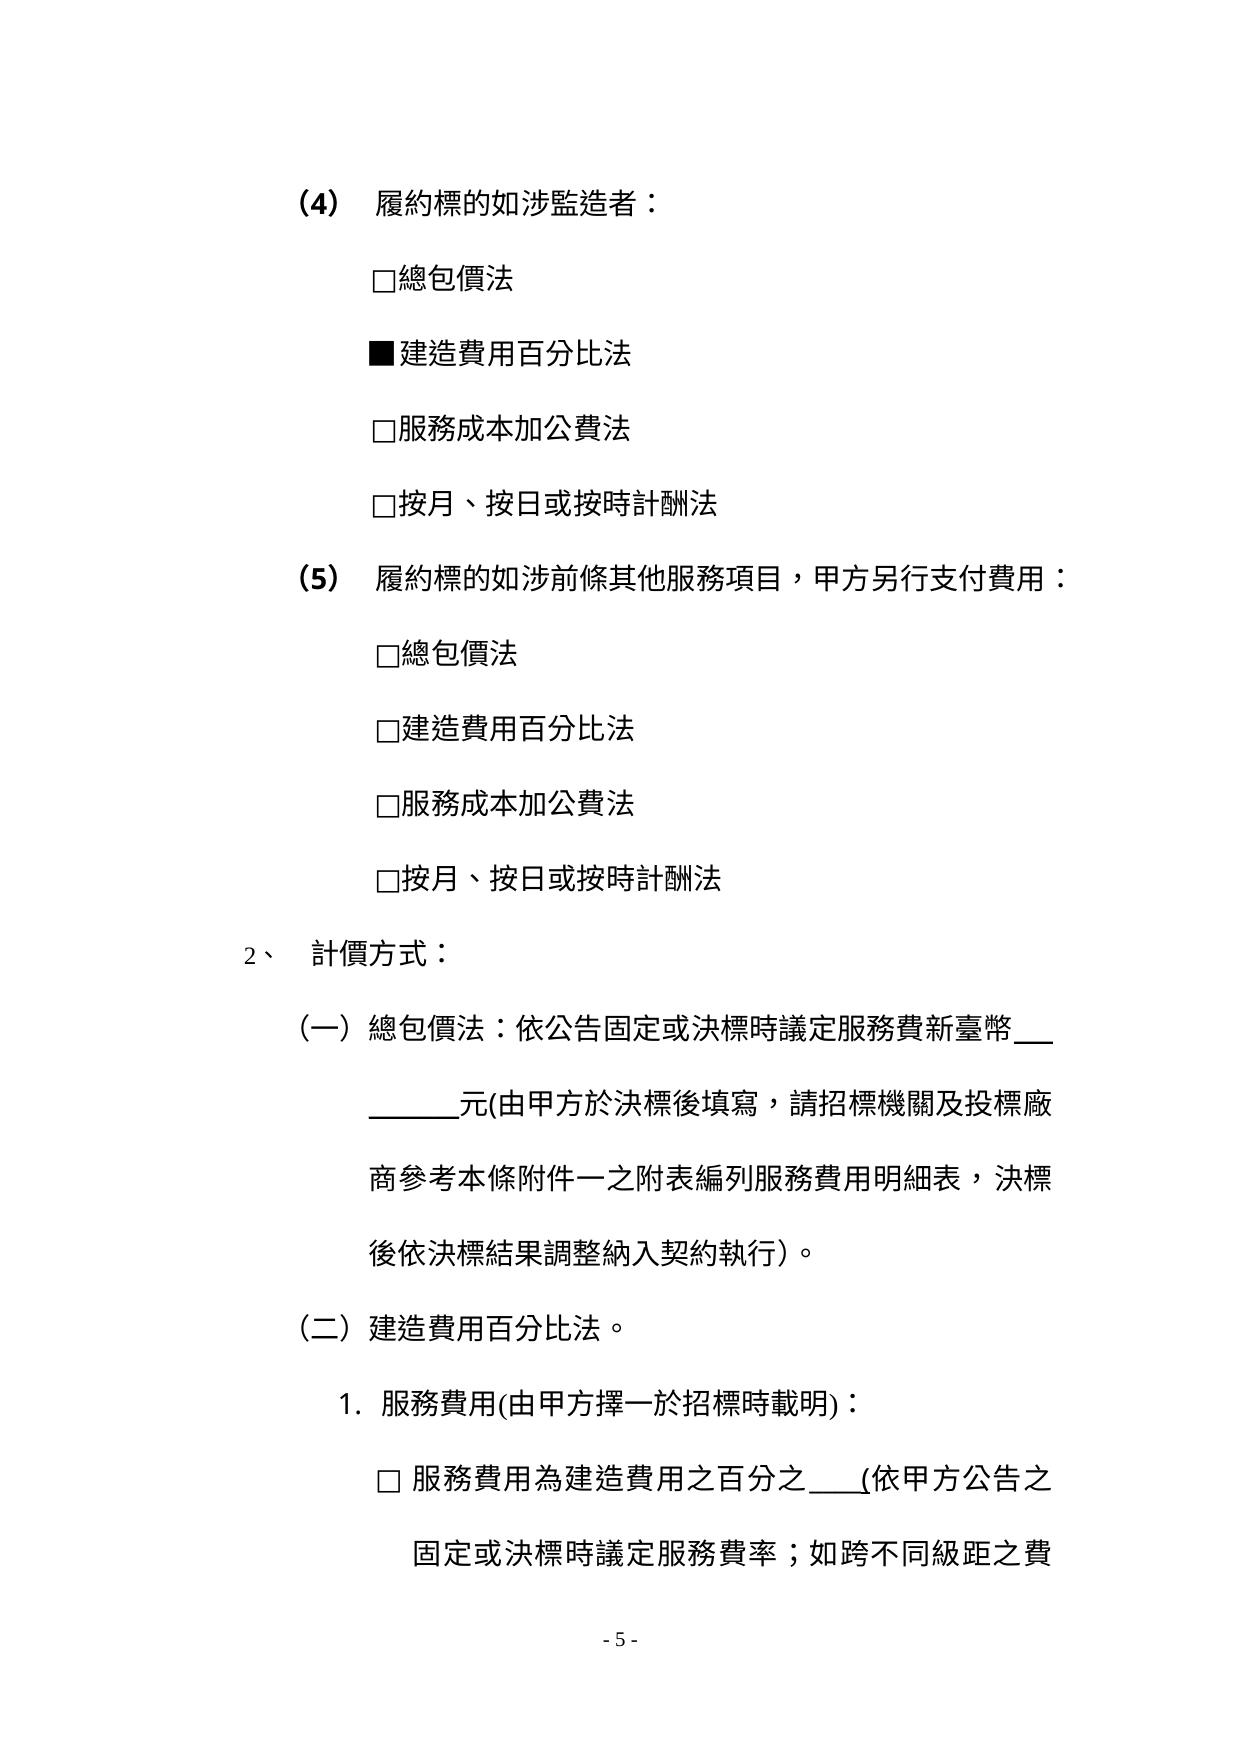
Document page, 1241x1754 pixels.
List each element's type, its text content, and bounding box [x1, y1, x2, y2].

text （二）建造費用百分比法。 [281, 1289, 1053, 1364]
text □按月、按日或按時計酬法 [328, 839, 1053, 914]
text □總包價法 [328, 614, 1053, 689]
text □按月、按日或按時計酬法 [195, 464, 1053, 539]
text □建造費用百分比法 [328, 689, 1053, 764]
list 服務費用(由甲方擇一於招標時載明)： [337, 1364, 1053, 1439]
text □服務成本加公費法 [328, 764, 1053, 839]
text （一）總包價法：依公告固定或決標時議定服務費新臺幣__________元(由甲方於決標後填寫，請招標機關及投標廠商參考本條附件一之附表編列服務費用明細表，決標後依決標結果調整納入契約執行）。 [281, 989, 1053, 1289]
list 履約標的如涉前條其他服務項目，甲方另行支付費用： [281, 539, 1053, 614]
list 履約標的如涉監造者： [281, 164, 1053, 239]
text □總包價法 [195, 239, 1053, 314]
list 計價方式： [244, 914, 1053, 989]
list 服務費用為建造費用之百分之____(依甲方公告之固定或決標時議定服務費率；如跨不同級距之費 [375, 1439, 1053, 1589]
text 建造費用百分比法 [195, 314, 1053, 389]
text □服務成本加公費法 [195, 389, 1053, 464]
